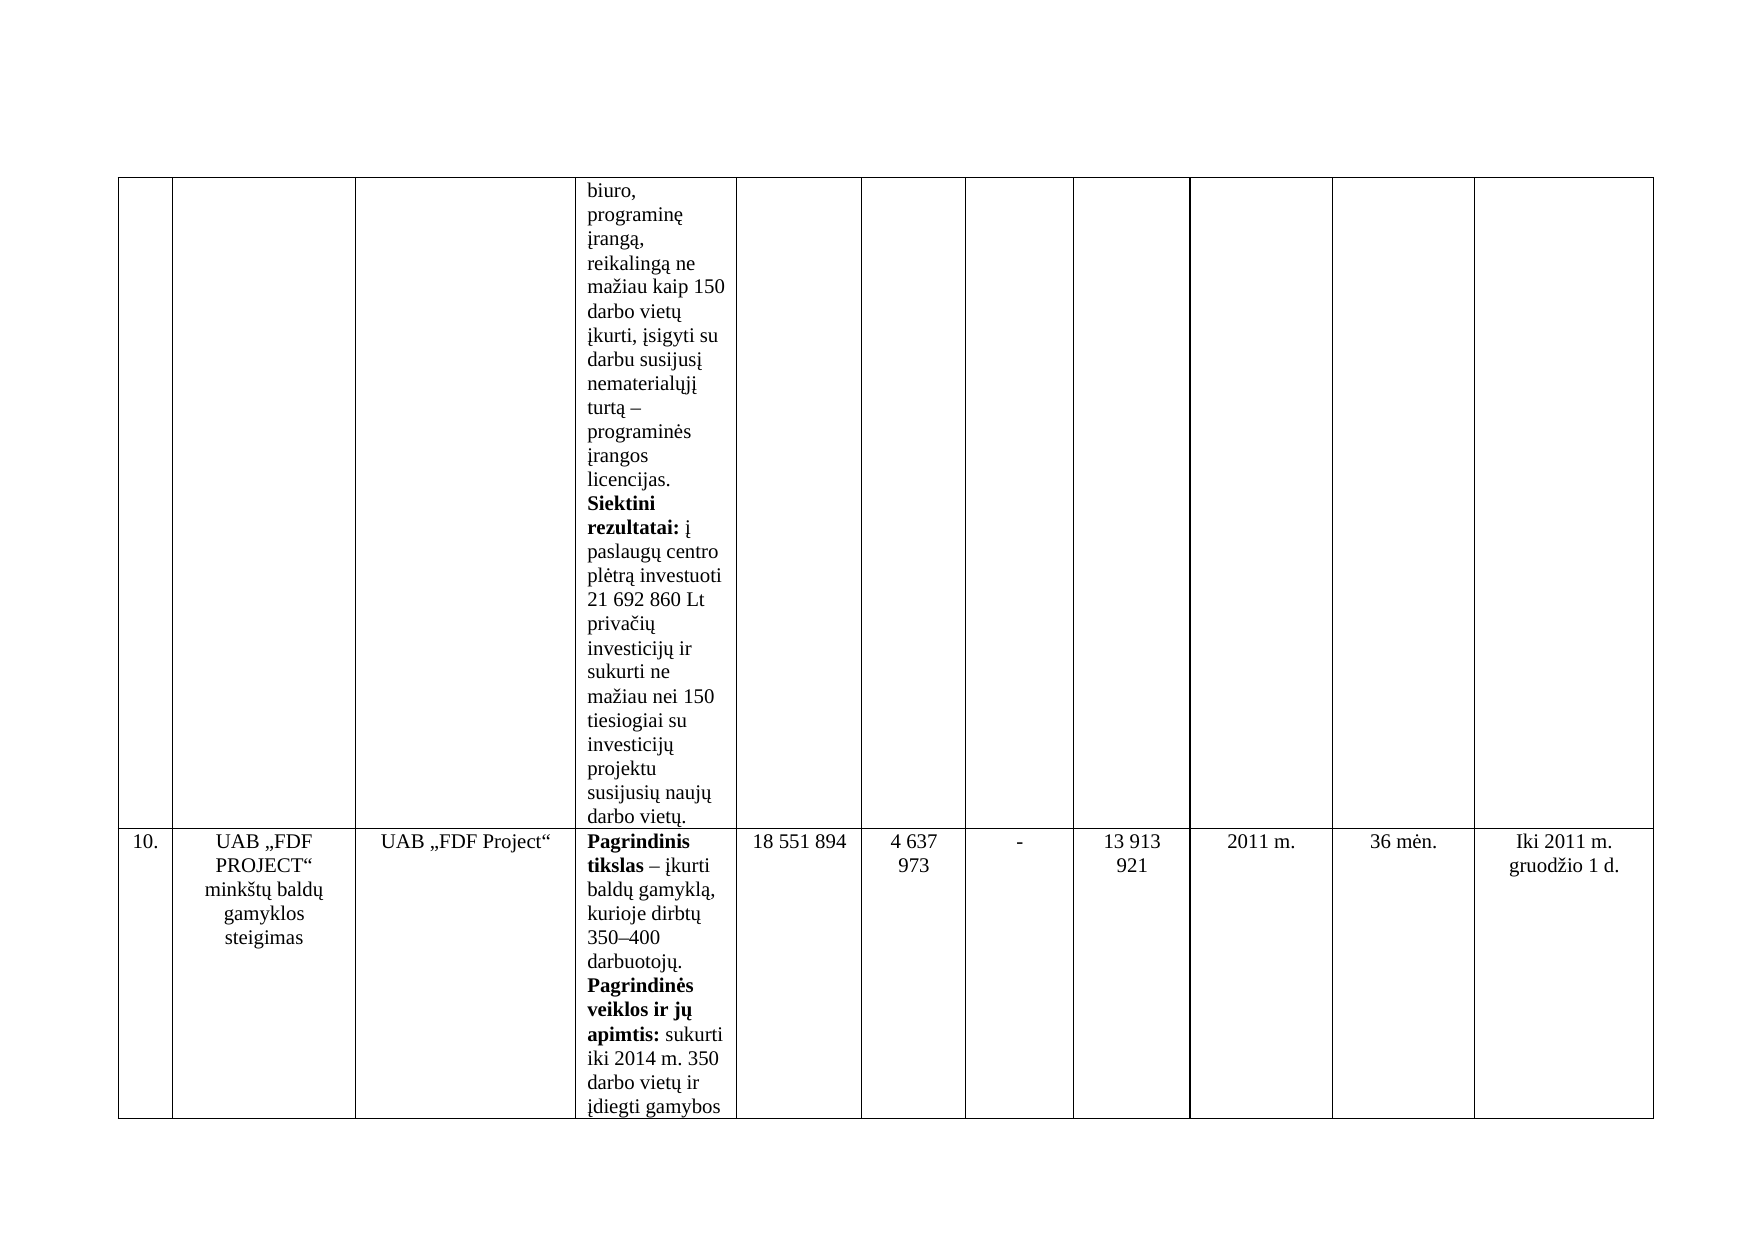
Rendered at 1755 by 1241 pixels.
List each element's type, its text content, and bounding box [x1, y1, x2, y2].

table_cell [1333, 178, 1474, 828]
table_cell 10. [119, 829, 172, 1118]
table_cell Pagrindinis tikslas – įkurti baldų gamyklą, kurioje dirbtų 350–400 darbuotojų. Pagrindinės veiklos ir jų apimtis: sukurti iki 2014 m. 350 darbo vietų ir įdiegti gamybos [576, 829, 736, 1118]
table_cell 36 mėn. [1333, 829, 1474, 1118]
table_cell 13 913 921 [1074, 829, 1189, 1118]
table_cell Iki 2011 m. gruodžio 1 d. [1475, 829, 1653, 1118]
table_cell [1074, 178, 1189, 828]
table_cell - [966, 829, 1073, 1118]
table_cell [737, 178, 861, 828]
table_cell [1191, 178, 1332, 828]
table_cell [862, 178, 965, 828]
table_cell [119, 178, 172, 828]
table_cell 4 637 973 [862, 829, 965, 1118]
table_cell [356, 178, 575, 828]
table_cell UAB „FDF Project“ [356, 829, 575, 1118]
table_cell biuro, programinę įrangą, reikalingą ne mažiau kaip 150 darbo vietų įkurti, įsigyti su darbu susijusį nematerialųjį turtą – programinės įrangos licencijas. Siektini rezultatai: į paslaugų centro plėtrą investuoti 21 692 860 Lt privačių investicijų ir sukurti ne mažiau nei 150 tiesiogiai su investicijų projektu susijusių naujų darbo vietų. [576, 178, 736, 828]
table_cell [1475, 178, 1653, 828]
table_cell - [966, 178, 1073, 828]
table_cell 18 551 894 [737, 829, 861, 1118]
table_cell 2011 m. [1191, 829, 1332, 1118]
table_cell [173, 178, 355, 828]
table_cell UAB „FDF PROJECT“ minkštų baldų gamyklos steigimas [173, 829, 355, 1118]
